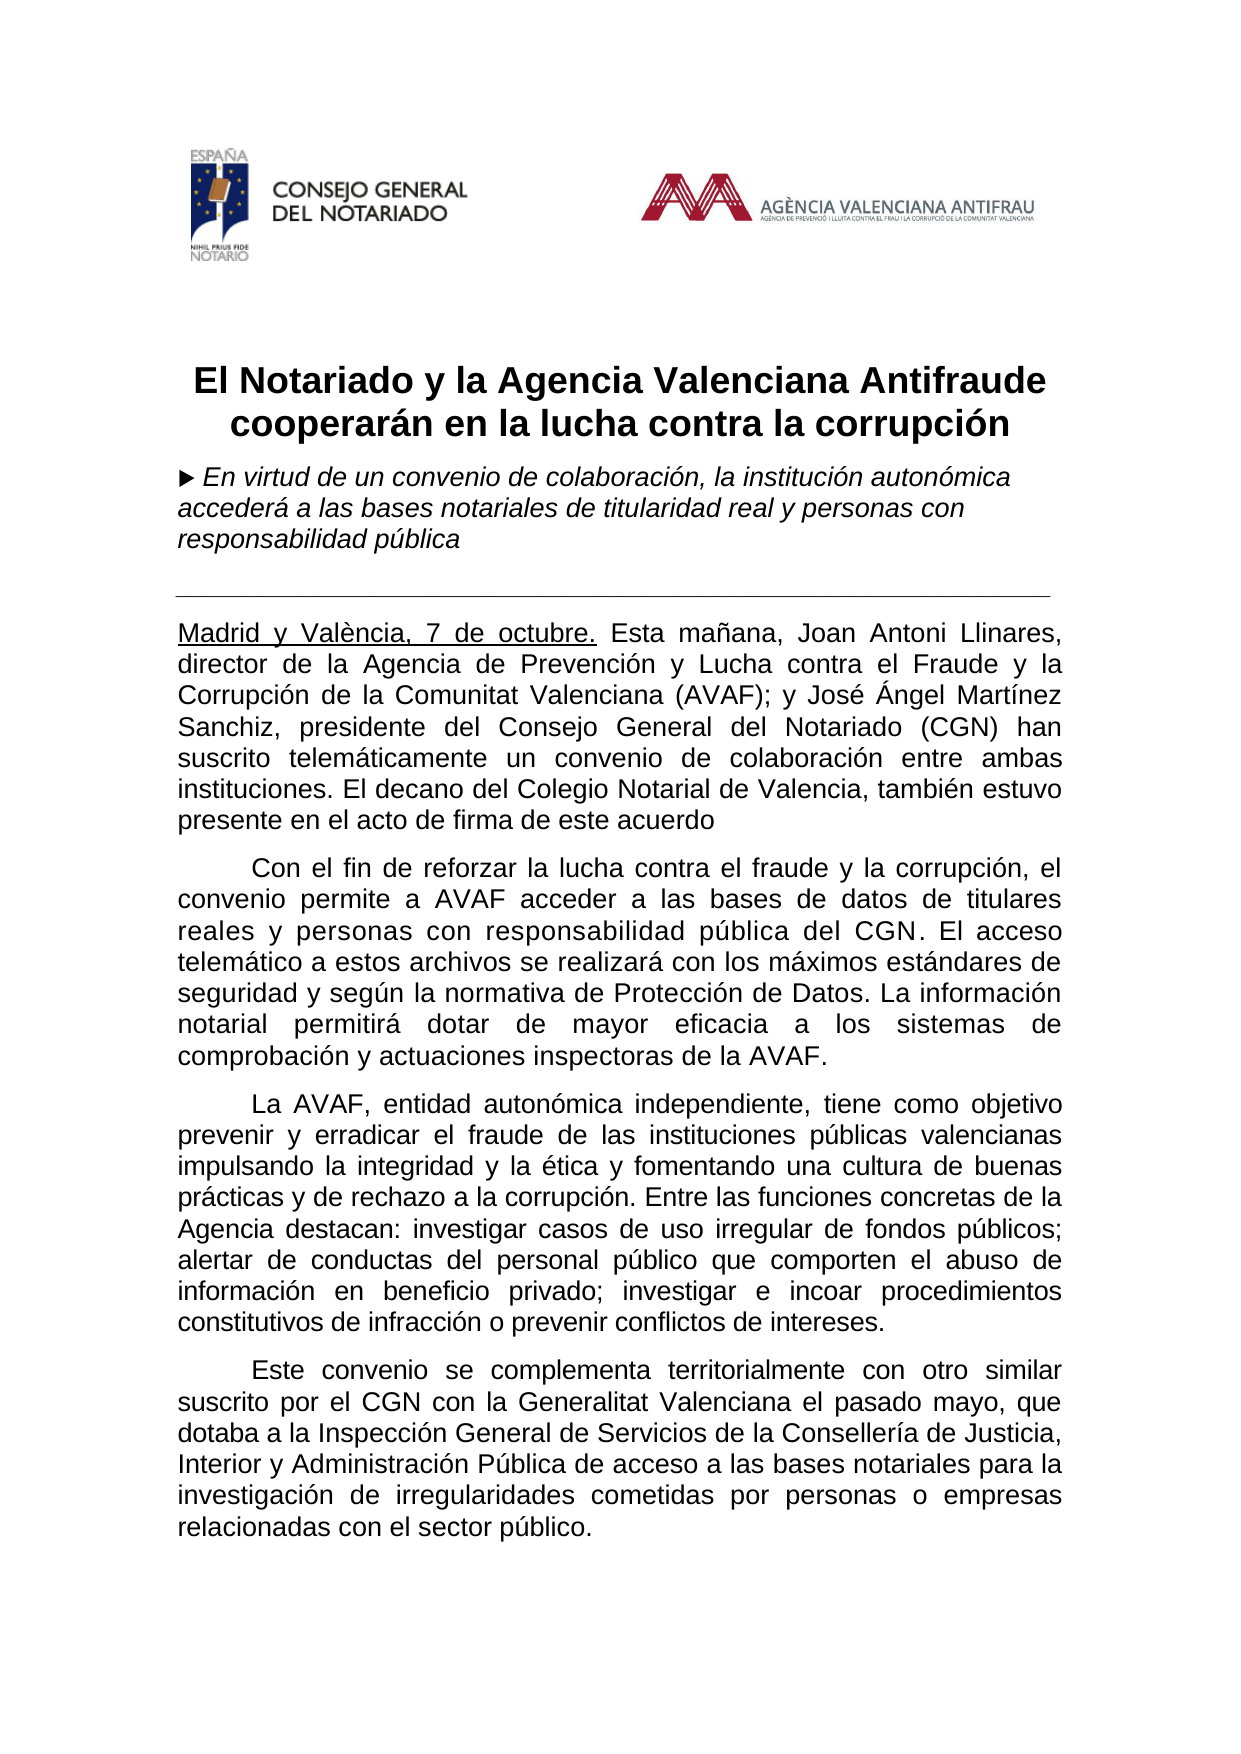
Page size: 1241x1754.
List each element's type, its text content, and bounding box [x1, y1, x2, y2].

text  En virtud de un convenio de colaboración, la institución autonómica accederá a las bases notariales de titularidad real y personas con responsabilidad pública [177, 461, 1063, 555]
picture [637, 165, 1037, 228]
text _______________________________________________________________ [177, 571, 1063, 600]
text La AVAF, entidad autonómica independiente, tiene como objetivo prevenir y erradicar el fraude de las instituciones públicas valencianas impulsando la integridad y la ética y fomentando una cultura de buenas prácticas y de rechazo a la corrupción. Entre las funciones concretas de la Agencia destacan: investigar casos de uso irregular de fondos públicos; alertar de conductas del personal público que comporten el abuso de información en beneficio privado; investigar e incoar procedimientos constitutivos de infracción o prevenir conflictos de intereses. [177, 1088, 1063, 1338]
text Este convenio se complementa territorialmente con otro similar suscrito por el CGN con la Generalitat Valenciana el pasado mayo, que dotaba a la Inspección General de Servicios de la Consellería de Justicia, Interior y Administración Pública de acceso a las bases notariales para la investigación de irregularidades cometidas por personas o empresas relacionadas con el sector público. [177, 1354, 1063, 1542]
text Con el fin de reforzar la lucha contra el fraude y la corrupción, el convenio permite a AVAF acceder a las bases de datos de titulares reales y personas con responsabilidad pública del CGN. El acceso telemático a estos archivos se realizará con los máximos estándares de seguridad y según la normativa de Protección de Datos. La información notarial permitirá dotar de mayor eficacia a los sistemas de comprobación y actuaciones inspectoras de la AVAF. [177, 852, 1063, 1071]
text El Notariado y la Agencia Valenciana Antifraude cooperarán en la lucha contra la corrupción [177, 358, 1063, 444]
picture [191, 148, 468, 261]
text Madrid y València, 7 de octubre. Esta mañana, Joan Antoni Llinares, director de la Agencia de Prevención y Lucha contra el Fraude y la Corrupción de la Comunitat Valenciana (AVAF); y José Ángel Martínez Sanchiz, presidente del Consejo General del Notariado (CGN) han suscrito telemáticamente un convenio de colaboración entre ambas instituciones. El decano del Colegio Notarial de Valencia, también estuvo presente en el acto de firma de este acuerdo [177, 617, 1063, 836]
